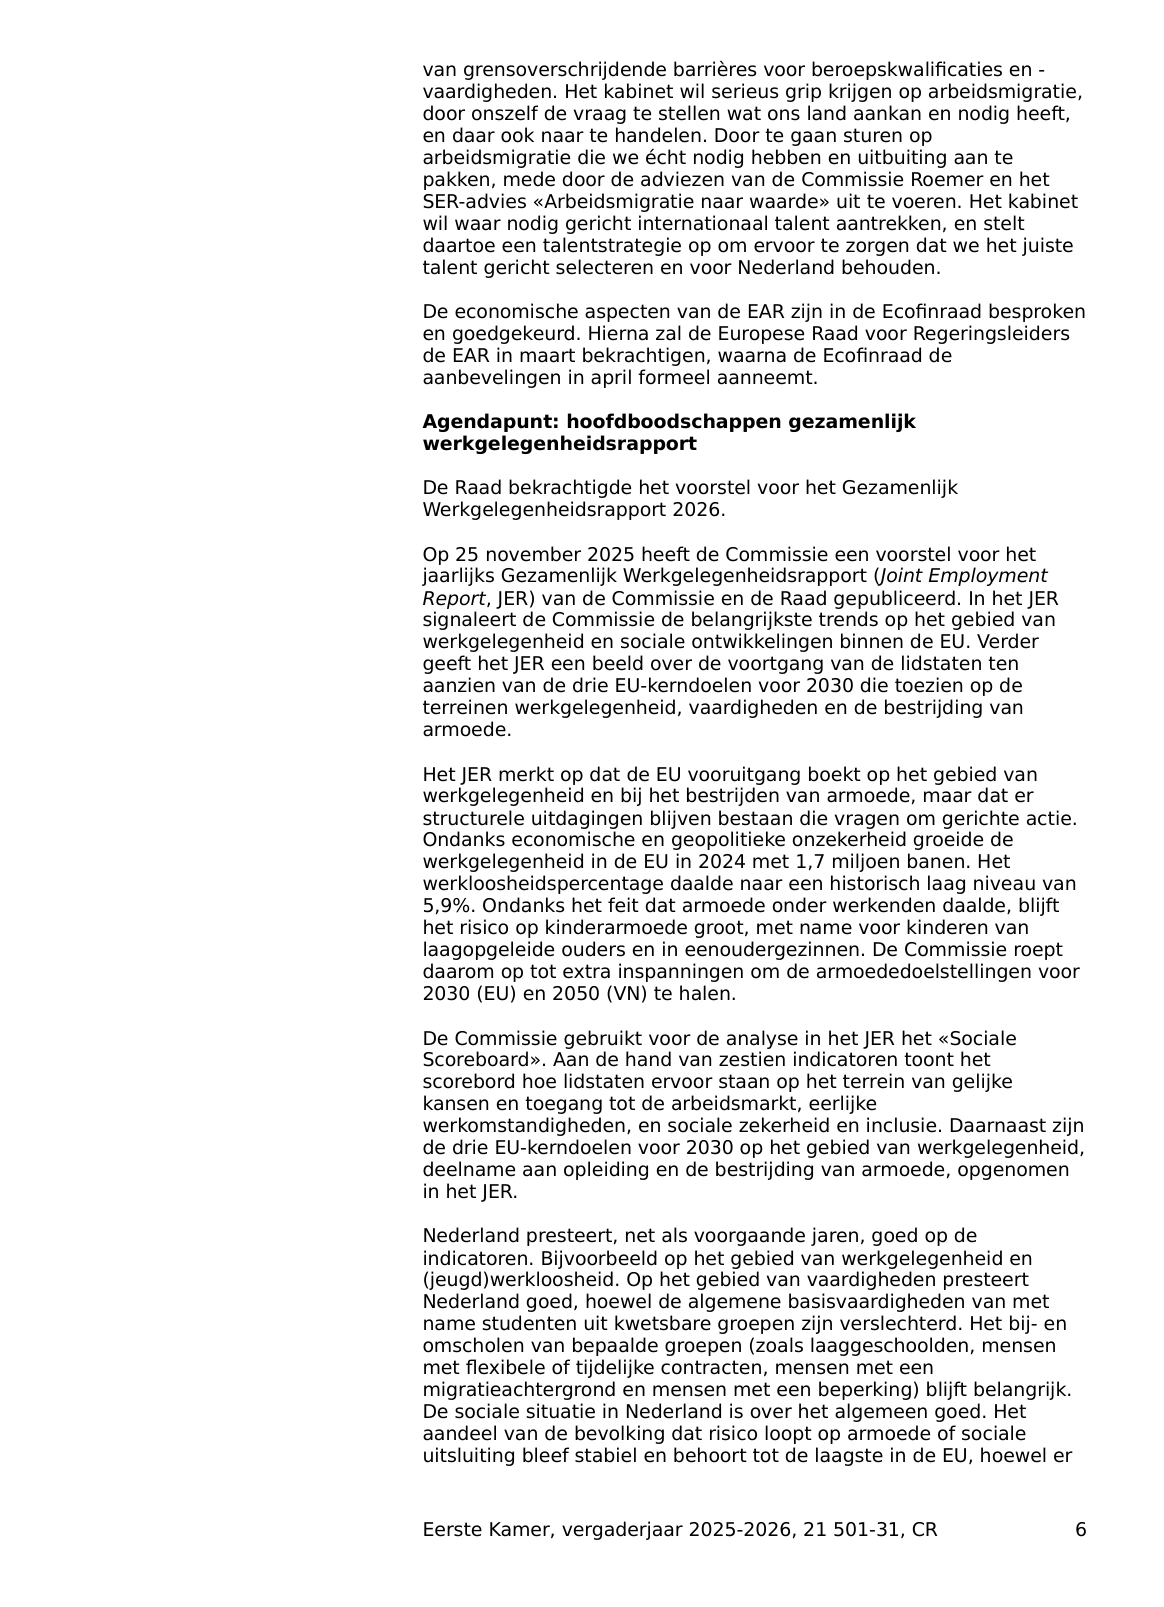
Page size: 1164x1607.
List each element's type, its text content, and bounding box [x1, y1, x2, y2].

text Het JER merkt op dat de EU vooruitgang boekt op het gebied van werkgelegenheid en bij het bestrijden van armoede, maar dat er structurele uitdagingen blijven bestaan die vragen om gerichte actie. Ondanks economische en geopolitieke onzekerheid groeide de werkgelegenheid in de EU in 2024 met 1,7 miljoen banen. Het werkloosheidspercentage daalde naar een historisch laag niveau van 5,9%. Ondanks het feit dat armoede onder werkenden daalde, blijft het risico op kinderarmoede groot, met name voor kinderen van laagopgeleide ouders en in eenoudergezinnen. De Commissie roept daarom op tot extra inspanningen om de armoededoelstellingen voor 2030 (EU) en 2050 (VN) te halen. [422, 763, 1087, 1005]
text Op 25 november 2025 heeft de Commissie een voorstel voor het jaarlijks Gezamenlijk Werkgelegenheidsrapport (Joint Employment Report, JER) van de Commissie en de Raad gepubliceerd. In het JER signaleert de Commissie de belangrijkste trends op het gebied van werkgelegenheid en sociale ontwikkelingen binnen de EU. Verder geeft het JER een beeld over de voortgang van de lidstaten ten aanzien van de drie EU-kerndoelen voor 2030 die toezien op de terreinen werkgelegenheid, vaardigheden en de bestrijding van armoede. [422, 543, 1087, 741]
text van grensoverschrijdende barrières voor beroepskwalificaties en -vaardigheden. Het kabinet wil serieus grip krijgen op arbeidsmigratie, door onszelf de vraag te stellen wat ons land aankan en nodig heeft, en daar ook naar te handelen. Door te gaan sturen op arbeidsmigratie die we écht nodig hebben en uitbuiting aan te pakken, mede door de adviezen van de Commissie Roemer en het SER-advies «Arbeidsmigratie naar waarde» uit te voeren. Het kabinet wil waar nodig gericht internationaal talent aantrekken, en stelt daartoe een talentstrategie op om ervoor te zorgen dat we het juiste talent gericht selecteren en voor Nederland behouden. [422, 59, 1087, 279]
text De Raad bekrachtigde het voorstel voor het Gezamenlijk Werkgelegenheidsrapport 2026. [422, 477, 1087, 521]
text Nederland presteert, net als voorgaande jaren, goed op de indicatoren. Bijvoorbeeld op het gebied van werkgelegenheid en (jeugd)werkloosheid. Op het gebied van vaardigheden presteert Nederland goed, hoewel de algemene basisvaardigheden van met name studenten uit kwetsbare groepen zijn verslechterd. Het bij- en omscholen van bepaalde groepen (zoals laaggeschoolden, mensen met flexibele of tijdelijke contracten, mensen met een migratieachtergrond en mensen met een beperking) blijft belangrijk. De sociale situatie in Nederland is over het algemeen goed. Het aandeel van de bevolking dat risico loopt op armoede of sociale uitsluiting bleef stabiel en behoort tot de laagste in de EU, hoewel er [422, 1225, 1087, 1467]
subtitle Agendapunt: hoofdboodschappen gezamenlijk werkgelegenheidsrapport [422, 411, 1087, 455]
text De economische aspecten van de EAR zijn in de Ecofinraad besproken en goedgekeurd. Hierna zal de Europese Raad voor Regeringsleiders de EAR in maart bekrachtigen, waarna de Ecofinraad de aanbevelingen in april formeel aanneemt. [422, 301, 1087, 389]
text De Commissie gebruikt voor de analyse in het JER het «Sociale Scoreboard». Aan de hand van zestien indicatoren toont het scorebord hoe lidstaten ervoor staan op het terrein van gelijke kansen en toegang tot de arbeidsmarkt, eerlijke werkomstandigheden, en sociale zekerheid en inclusie. Daarnaast zijn de drie EU-kerndoelen voor 2030 op het gebied van werkgelegenheid, deelname aan opleiding en de bestrijding van armoede, opgenomen in het JER. [422, 1027, 1087, 1203]
